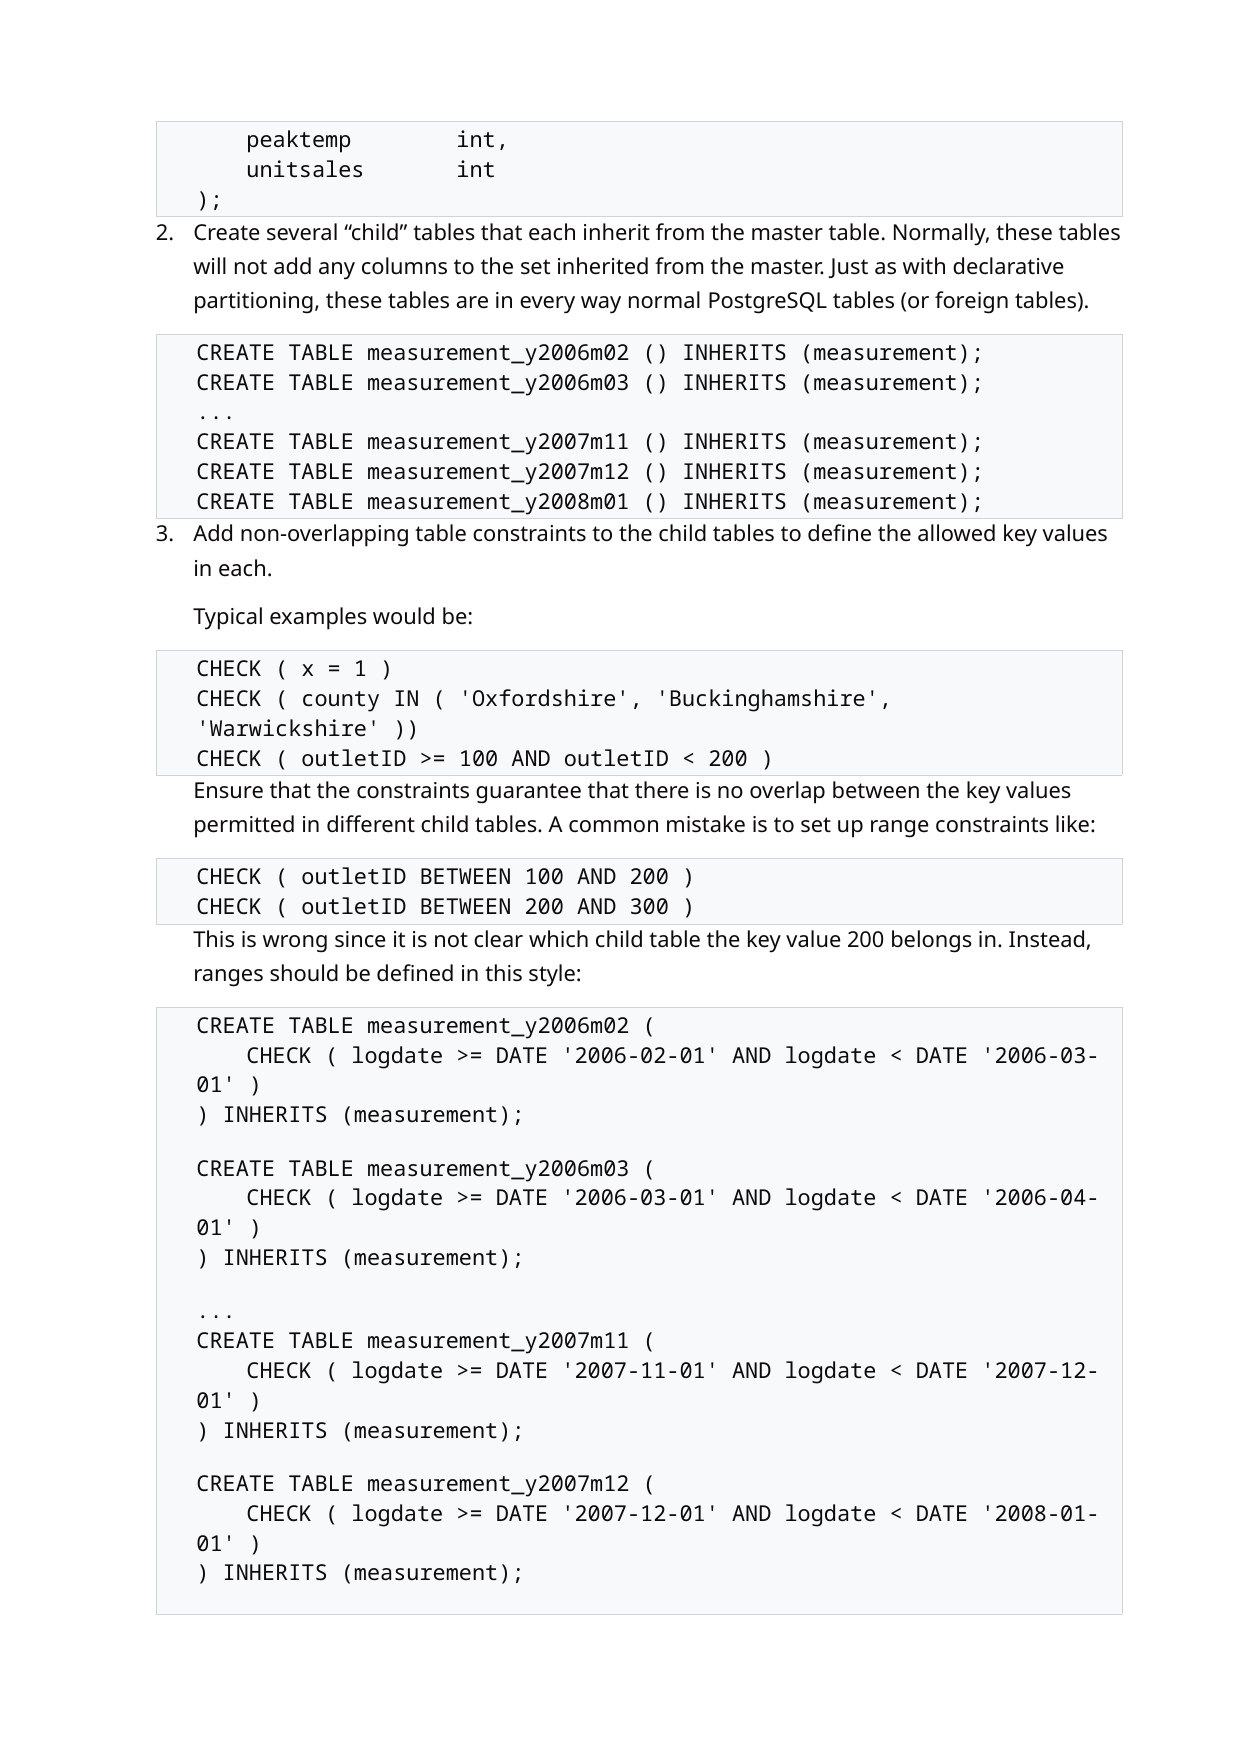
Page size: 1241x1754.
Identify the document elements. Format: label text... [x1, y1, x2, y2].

list CHECK ( outletID BETWEEN 200 AND 300 ) [157, 888, 1122, 924]
list CHECK ( outletID BETWEEN 100 AND 200 ) [157, 859, 1122, 888]
list Ensure that the constraints guarantee that there is no overlap between the key values permitted in different child tables. A common mistake is to set up range constraints like: [156, 776, 1122, 839]
list peaktemp int, [157, 122, 1122, 151]
list CREATE TABLE measurement_y2008m01 () INHERITS (measurement); [157, 483, 1122, 518]
list This is wrong since it is not clear which child table the key value 200 belongs in. Instead, ranges should be defined in this style: [156, 925, 1122, 988]
list CHECK ( logdate >= DATE '2007-12-01' AND logdate < DATE '2008-01-01' ) [157, 1495, 1122, 1554]
list ) INHERITS (measurement); [157, 1554, 1122, 1584]
list CREATE TABLE measurement_y2007m11 () INHERITS (measurement); [157, 423, 1122, 453]
list ) INHERITS (measurement); [157, 1096, 1122, 1126]
list ... [157, 1292, 1122, 1322]
list CREATE TABLE measurement_y2006m03 () INHERITS (measurement); [157, 363, 1122, 393]
list CREATE TABLE measurement_y2007m12 ( [157, 1465, 1122, 1495]
list Create several “child” tables that each inherit from the master table. Normally, these tables will not add any columns to the set inherited from the master. Just as with declarative partitioning, these tables are in every way normal PostgreSQL tables (or foreign tables). [156, 217, 1122, 315]
list CREATE TABLE measurement_y2007m11 ( [157, 1322, 1122, 1352]
list CHECK ( logdate >= DATE '2006-03-01' AND logdate < DATE '2006-04-01' ) [157, 1179, 1122, 1239]
list ) INHERITS (measurement); [157, 1412, 1122, 1441]
list CHECK ( county IN ( 'Oxfordshire', 'Buckinghamshire', 'Warwickshire' )) [157, 680, 1122, 739]
list unitsales int [157, 151, 1122, 181]
list CREATE TABLE measurement_y2006m03 ( [157, 1149, 1122, 1179]
list ); [157, 181, 1122, 216]
list ... [157, 393, 1122, 423]
list Add non-overlapping table constraints to the child tables to define the allowed key values in each. [156, 519, 1122, 582]
list CHECK ( x = 1 ) [157, 651, 1122, 680]
list CREATE TABLE measurement_y2007m12 () INHERITS (measurement); [157, 453, 1122, 483]
list CREATE TABLE measurement_y2006m02 ( [157, 1008, 1122, 1037]
list CHECK ( outletID >= 100 AND outletID < 200 ) [157, 739, 1122, 775]
list CHECK ( logdate >= DATE '2007-11-01' AND logdate < DATE '2007-12-01' ) [157, 1352, 1122, 1412]
list Typical examples would be: [156, 601, 1122, 631]
list ) INHERITS (measurement); [157, 1239, 1122, 1269]
list CREATE TABLE measurement_y2006m02 () INHERITS (measurement); [157, 335, 1122, 363]
list CHECK ( logdate >= DATE '2006-02-01' AND logdate < DATE '2006-03-01' ) [157, 1037, 1122, 1096]
